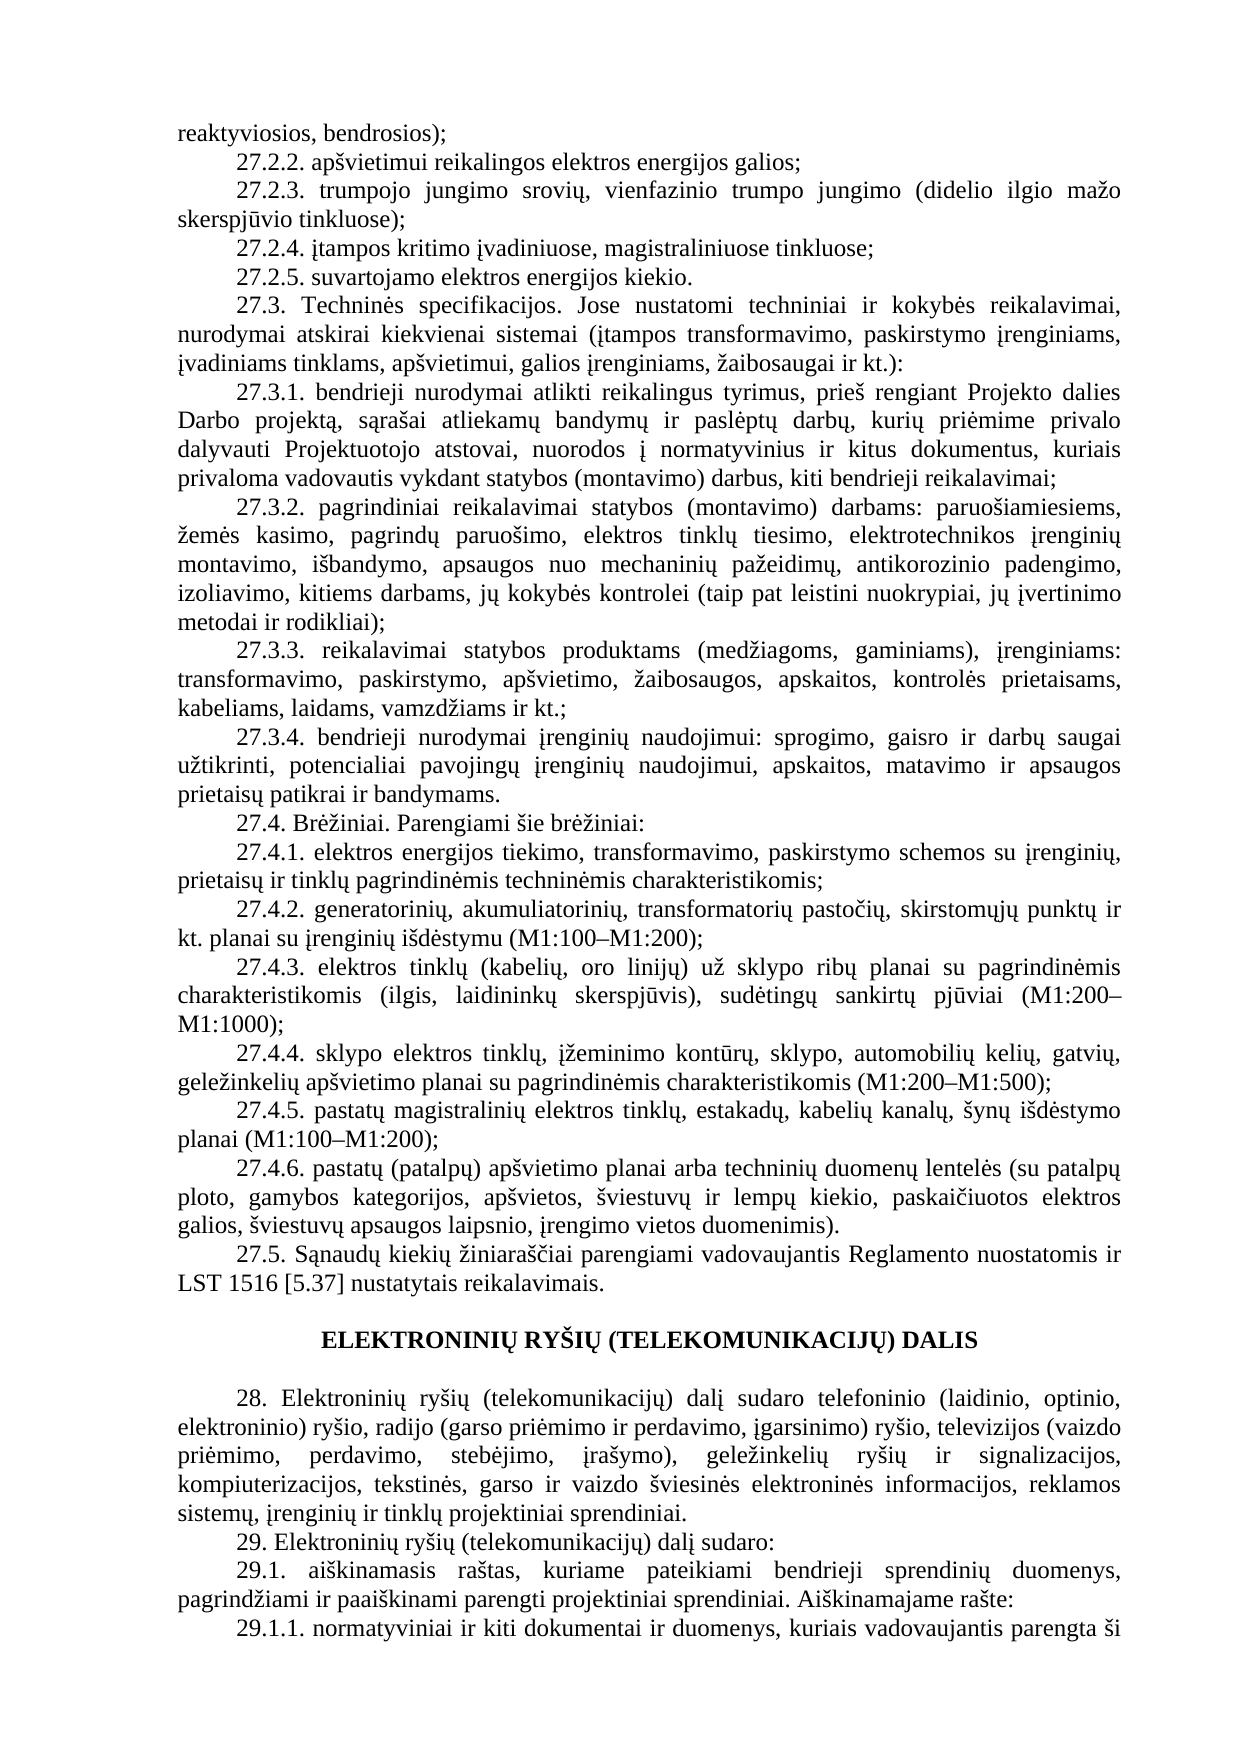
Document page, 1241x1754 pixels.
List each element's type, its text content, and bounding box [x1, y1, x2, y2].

text 27.4.4. sklypo elektros tinklų, įžeminimo kontūrų, sklypo, automobilių kelių, gatvių, geležinkelių apšvietimo planai su pagrindinėmis charakteristikomis (M1:200–M1:500); [177, 1038, 1122, 1096]
text 27.4.5. pastatų magistralinių elektros tinklų, estakadų, kabelių kanalų, šynų išdėstymo planai (M1:100–M1:200); [177, 1096, 1122, 1153]
text 27.2.5. suvartojamo elektros energijos kiekio. [177, 262, 1122, 291]
text 27.4.1. elektros energijos tiekimo, transformavimo, paskirstymo schemos su įrenginių, prietaisų ir tinklų pagrindinėmis techninėmis charakteristikomis; [177, 837, 1122, 894]
text 27.2.3. trumpojo jungimo srovių, vienfazinio trumpo jungimo (didelio ilgio mažo skerspjūvio tinkluose); [177, 176, 1122, 233]
text 27.3.1. bendrieji nurodymai atlikti reikalingus tyrimus, prieš rengiant Projekto dalies Darbo projektą, sąrašai atliekamų bandymų ir paslėptų darbų, kurių priėmime privalo dalyvauti Projektuotojo atstovai, nuorodos į normatyvinius ir kitus dokumentus, kuriais privaloma vadovautis vykdant statybos (montavimo) darbus, kiti bendrieji reikalavimai; [177, 377, 1122, 492]
text 27.5. Sąnaudų kiekių žiniaraščiai parengiami vadovaujantis Reglamento nuostatomis ir LST 1516 [5.37] nustatytais reikalavimais. [177, 1239, 1122, 1297]
text 27.3.4. bendrieji nurodymai įrenginių naudojimui: sprogimo, gaisro ir darbų saugai užtikrinti, potencialiai pavojingų įrenginių naudojimui, apskaitos, matavimo ir apsaugos prietaisų patikrai ir bandymams. [177, 722, 1122, 808]
text 29.1. aiškinamasis raštas, kuriame pateikiami bendrieji sprendinių duomenys, pagrindžiami ir paaiškinami parengti projektiniai sprendiniai. Aiškinamajame rašte: [177, 1556, 1122, 1613]
text 27.4.6. pastatų (patalpų) apšvietimo planai arba techninių duomenų lentelės (su patalpų ploto, gamybos kategorijos, apšvietos, šviestuvų ir lempų kiekio, paskaičiuotos elektros galios, šviestuvų apsaugos laipsnio, įrengimo vietos duomenimis). [177, 1153, 1122, 1239]
text ELEKTRONINIŲ RYŠIŲ (TELEKOMUNIKACIJŲ) DALIS [177, 1326, 1122, 1354]
text 27.2.2. apšvietimui reikalingos elektros energijos galios; [177, 147, 1122, 176]
text reaktyviosios, bendrosios); [177, 118, 1122, 147]
text 27.3.3. reikalavimai statybos produktams (medžiagoms, gaminiams), įrenginiams: transformavimo, paskirstymo, apšvietimo, žaibosaugos, apskaitos, kontrolės prietaisams, kabeliams, laidams, vamzdžiams ir kt.; [177, 636, 1122, 722]
text 27.4.2. generatorinių, akumuliatorinių, transformatorių pastočių, skirstomųjų punktų ir kt. planai su įrenginių išdėstymu (M1:100–M1:200); [177, 894, 1122, 952]
text 28. Elektroninių ryšių (telekomunikacijų) dalį sudaro telefoninio (laidinio, optinio, elektroninio) ryšio, radijo (garso priėmimo ir perdavimo, įgarsinimo) ryšio, televizijos (vaizdo priėmimo, perdavimo, stebėjimo, įrašymo), geležinkelių ryšių ir signalizacijos, kompiuterizacijos, tekstinės, garso ir vaizdo šviesinės elektroninės informacijos, reklamos sistemų, įrenginių ir tinklų projektiniai sprendiniai. [177, 1383, 1122, 1527]
text 29. Elektroninių ryšių (telekomunikacijų) dalį sudaro: [177, 1527, 1122, 1556]
text 27.4.3. elektros tinklų (kabelių, oro linijų) už sklypo ribų planai su pagrindinėmis charakteristikomis (ilgis, laidininkų skerspjūvis), sudėtingų sankirtų pjūviai (M1:200–M1:1000); [177, 952, 1122, 1038]
text 27.3.2. pagrindiniai reikalavimai statybos (montavimo) darbams: paruošiamiesiems, žemės kasimo, pagrindų paruošimo, elektros tinklų tiesimo, elektrotechnikos įrenginių montavimo, išbandymo, apsaugos nuo mechaninių pažeidimų, antikorozinio padengimo, izoliavimo, kitiems darbams, jų kokybės kontrolei (taip pat leistini nuokrypiai, jų įvertinimo metodai ir rodikliai); [177, 492, 1122, 636]
text 27.2.4. įtampos kritimo įvadiniuose, magistraliniuose tinkluose; [177, 233, 1122, 262]
text 27.4. Brėžiniai. Parengiami šie brėžiniai: [177, 808, 1122, 837]
text 27.3. Techninės specifikacijos. Jose nustatomi techniniai ir kokybės reikalavimai, nurodymai atskirai kiekvienai sistemai (įtampos transformavimo, paskirstymo įrenginiams, įvadiniams tinklams, apšvietimui, galios įrenginiams, žaibosaugai ir kt.): [177, 291, 1122, 377]
text 29.1.1. normatyviniai ir kiti dokumentai ir duomenys, kuriais vadovaujantis parengta ši [177, 1613, 1122, 1642]
